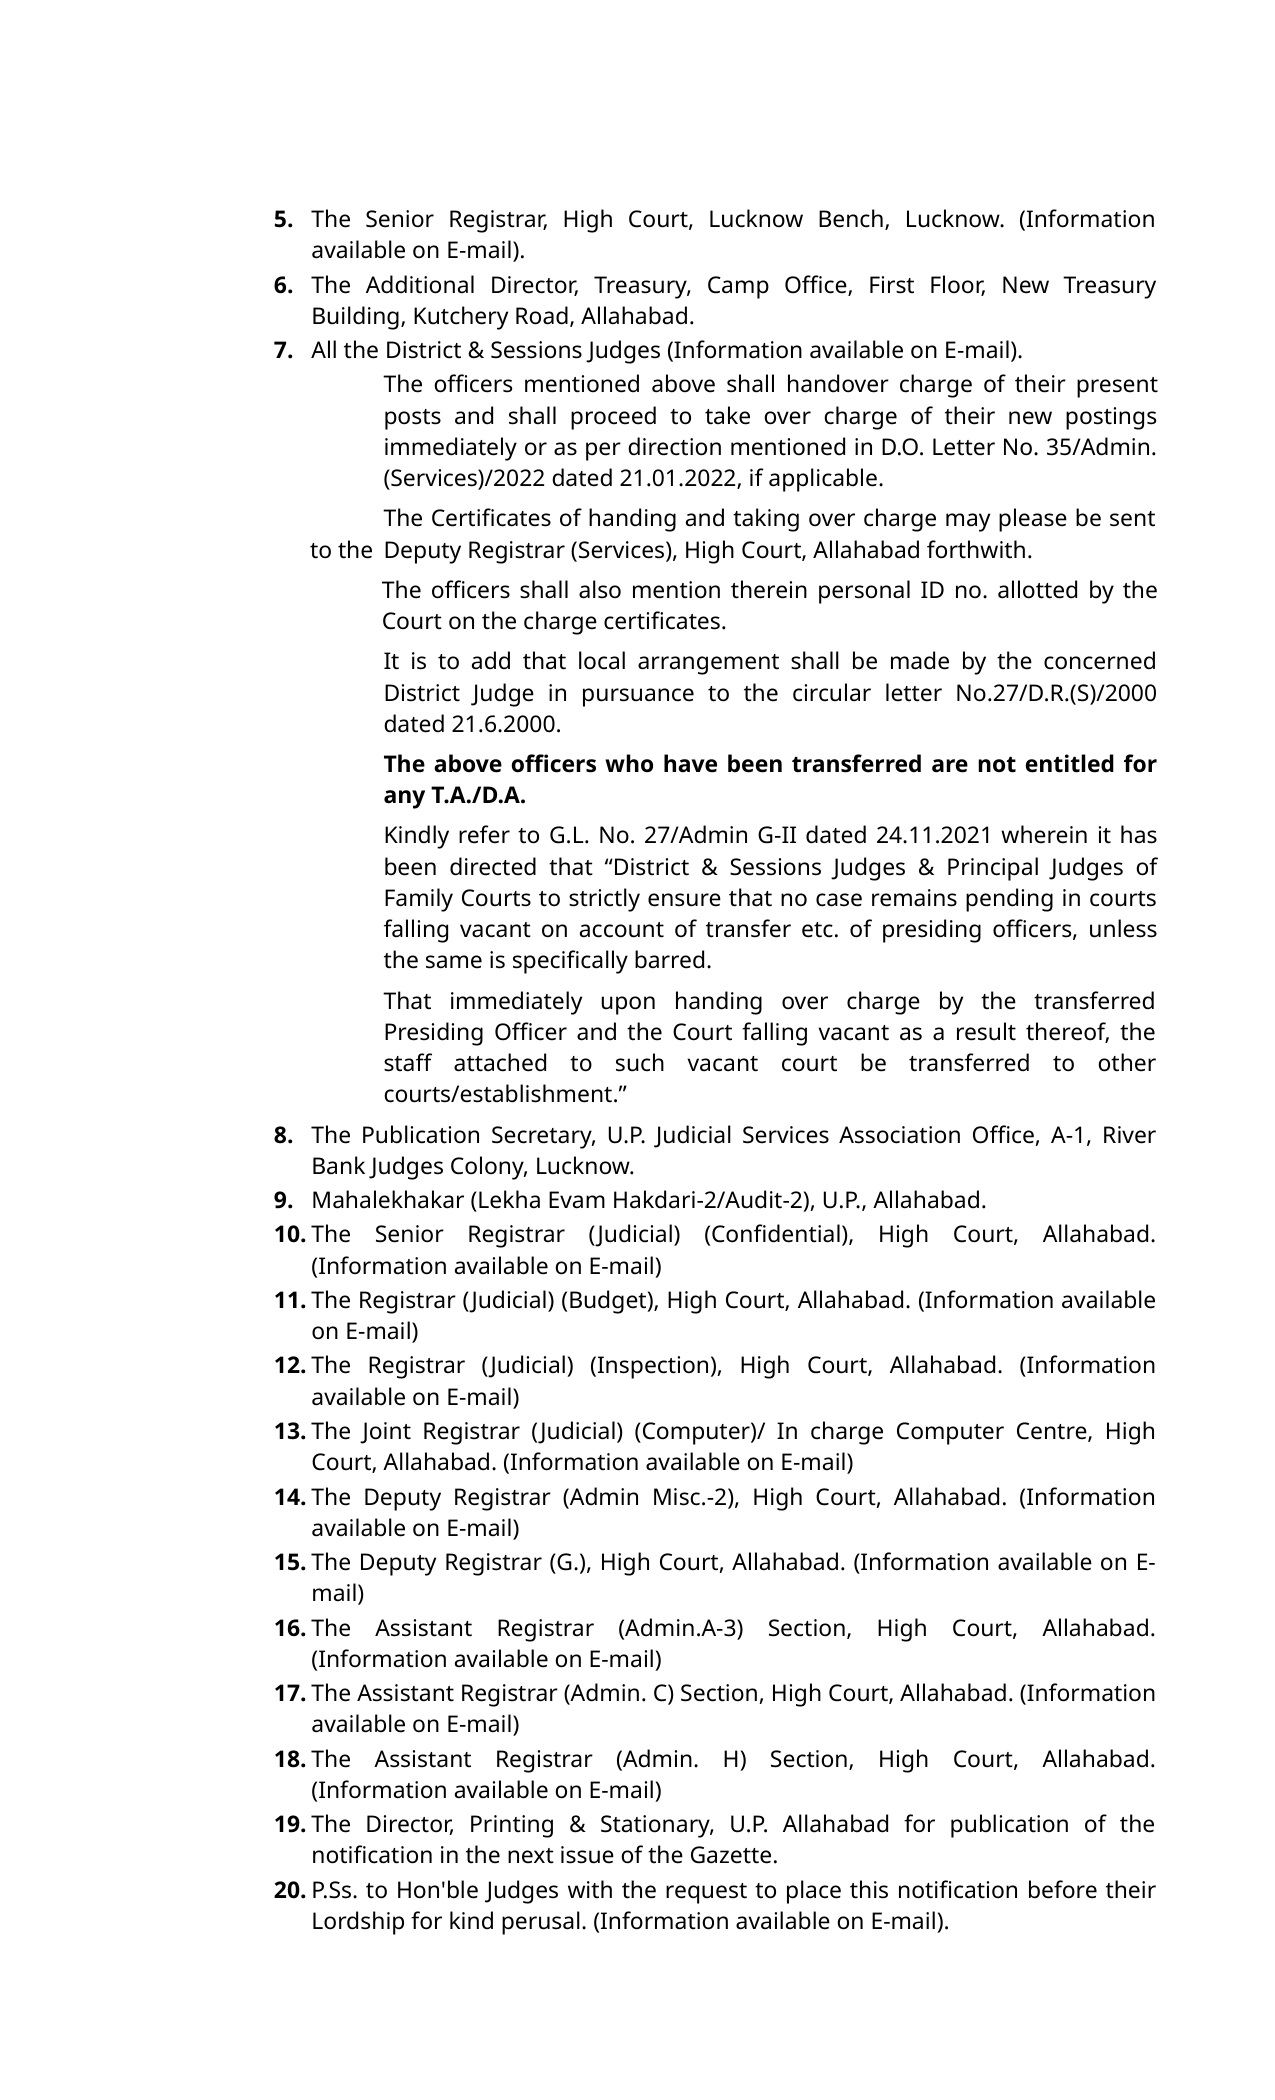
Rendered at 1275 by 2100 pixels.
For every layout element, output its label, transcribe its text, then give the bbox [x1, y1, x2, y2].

list The Joint Registrar (Judicial) (Computer)/ In charge Computer Centre, High Court, Allahabad. (Information available on E-mail) [274, 1415, 1157, 1477]
list All the District & Sessions Judges (Information available on E-mail). [274, 334, 1157, 365]
list The Assistant Registrar (Admin.A-3) Section, High Court, Allahabad. (Information available on E-mail) [274, 1612, 1157, 1674]
list The Deputy Registrar (G.), High Court, Allahabad. (Information available on E-mail) [274, 1546, 1157, 1608]
text That immediately upon handing over charge by the transferred Presiding Officer and the Court falling vacant as a result thereof, the staff attached to such vacant court be transferred to other courts/establishment.” [383, 985, 1157, 1110]
text The officers shall also mention therein personal ID no. allotted by the Court on the charge certificates. [382, 574, 1158, 636]
list P.Ss. to Hon'ble Judges with the request to place this notification before their Lordship for kind perusal. (Information available on E-mail). [274, 1874, 1157, 1936]
text The officers mentioned above shall handover charge of their present posts and shall proceed to take over charge of their new postings immediately or as per direction mentioned in D.O. Letter No. 35/Admin. (Services)/2022 dated 21.01.2022, if applicable. [313, 368, 1158, 493]
list The Senior Registrar, High Court, Lucknow Bench, Lucknow. (Information available on E-mail). [274, 203, 1157, 266]
list Mahalekhakar (Lekha Evam Hakdari-2/Audit-2), U.P., Allahabad. [274, 1184, 1157, 1215]
list The Registrar (Judicial) (Budget), High Court, Allahabad. (Information available on E-mail) [274, 1284, 1157, 1346]
list The Deputy Registrar (Admin Misc.-2), High Court, Allahabad. (Information available on E-mail) [274, 1481, 1157, 1543]
text The Certificates of handing and taking over charge may please be sent to the Deputy Registrar (Services), High Court, Allahabad forthwith. [310, 502, 1157, 565]
text Kindly refer to G.L. No. 27/Admin G-II dated 24.11.2021 wherein it has been directed that “District & Sessions Judges & Principal Judges of Family Courts to strictly ensure that no case remains pending in courts falling vacant on account of transfer etc. of presiding officers, unless the same is specifically barred. [313, 819, 1158, 976]
list The Assistant Registrar (Admin. C) Section, High Court, Allahabad. (Information available on E-mail) [274, 1677, 1157, 1739]
list The Registrar (Judicial) (Inspection), High Court, Allahabad. (Information available on E-mail) [274, 1349, 1157, 1412]
list The Director, Printing & Stationary, U.P. Allahabad for publication of the notification in the next issue of the Gazette. [274, 1808, 1157, 1871]
text It is to add that local arrangement shall be made by the concerned District Judge in pursuance to the circular letter No.27/D.R.(S)/2000 dated 21.6.2000. [313, 645, 1158, 739]
list The Additional Director, Treasury, Camp Office, First Floor, New Treasury Building, Kutchery Road, Allahabad. [274, 269, 1157, 331]
list The Assistant Registrar (Admin. H) Section, High Court, Allahabad. (Information available on E-mail) [274, 1743, 1157, 1805]
list The Publication Secretary, U.P. Judicial Services Association Office, A-1, River Bank Judges Colony, Lucknow. [274, 1119, 1157, 1181]
text The above officers who have been transferred are not entitled for any T.A./D.A. [313, 748, 1158, 811]
list The Senior Registrar (Judicial) (Confidential), High Court, Allahabad. (Information available on E-mail) [274, 1218, 1157, 1281]
